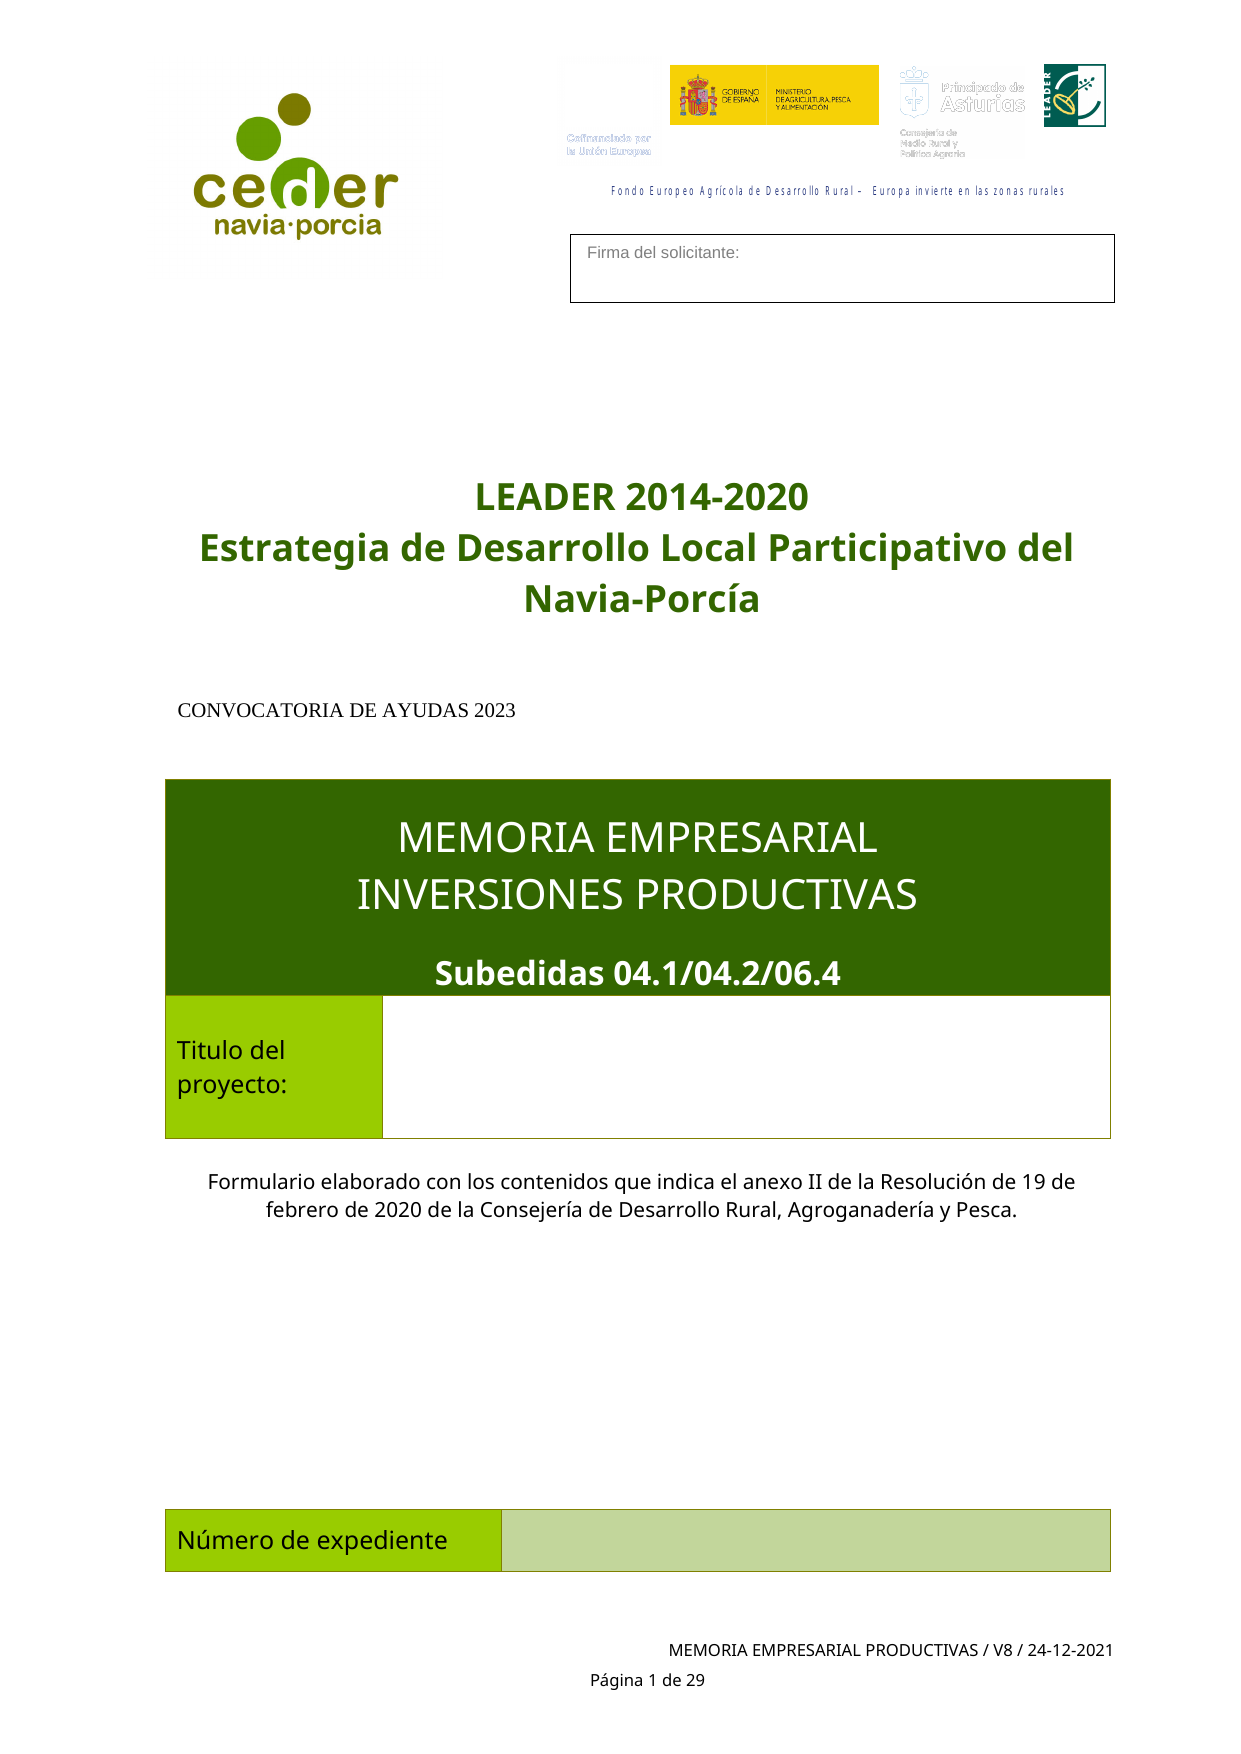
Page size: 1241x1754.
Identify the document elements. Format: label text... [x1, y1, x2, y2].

text Formulario elaborado con los contenidos que indica el anexo II de la Resolución de 19 de febrero de 2020 de la Consejería de Desarrollo Rural, Agroganadería y Pesca. [177, 1167, 1106, 1224]
table_header [502, 1510, 1110, 1571]
table_header MEMORIA EMPRESARIAL INVERSIONES PRODUCTIVAS Subedidas 04.1/04.2/06.4 [166, 780, 1110, 995]
picture [147, 56, 443, 279]
table_header Número de expediente [166, 1510, 501, 1571]
table_cell Titulo del proyecto: [166, 996, 382, 1138]
table_cell [383, 996, 1110, 1138]
text Estrategia de Desarrollo Local Participativo del [177, 522, 1106, 573]
text LEADER 2014-2020 [177, 471, 1106, 522]
text Navia-Porcía [177, 573, 1106, 624]
text CONVOCATORIA DE AYUDAS 2023 [177, 698, 1106, 722]
